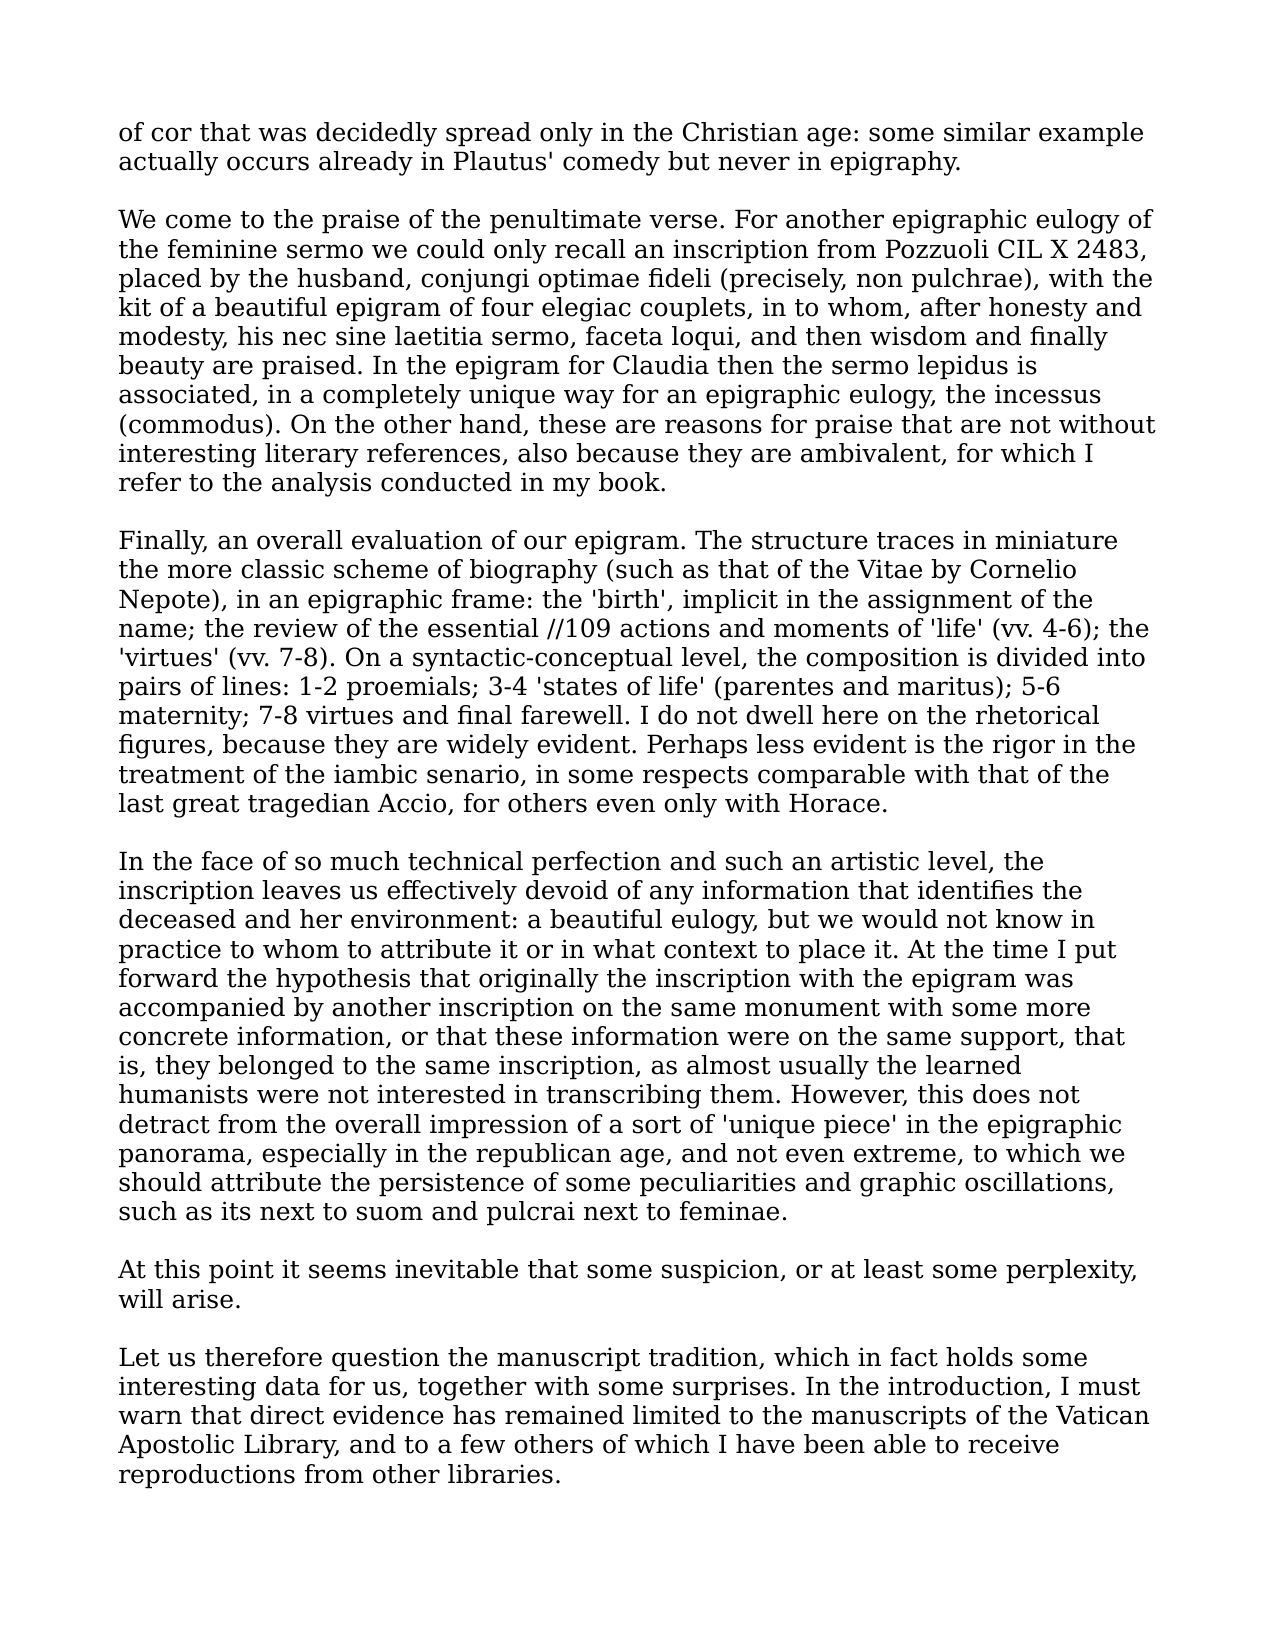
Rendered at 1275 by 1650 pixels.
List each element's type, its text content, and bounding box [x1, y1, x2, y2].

text of cor that was decidedly spread only in the Christian age: some similar example actually occurs already in Plautus' comedy but never in epigraphy. [118, 118, 1157, 176]
text Let us therefore question the manuscript tradition, which in fact holds some interesting data for us, together with some surprises. In the introduction, I must warn that direct evidence has remained limited to the manuscripts of the Vatican Apostolic Library, and to a few others of which I have been able to receive reproductions from other libraries. [118, 1343, 1157, 1489]
text At this point it seems inevitable that some suspicion, or at least some perplexity, will arise. [118, 1256, 1157, 1314]
text We come to the praise of the penultimate verse. For another epigraphic eulogy of the feminine sermo we could only recall an inscription from Pozzuoli CIL X 2483, placed by the husband, conjungi optimae fideli (precisely, non pulchrae), with the kit of a beautiful epigram of four elegiac couplets, in to whom, after honesty and modesty, his nec sine laetitia sermo, faceta loqui, and then wisdom and finally beauty are praised. In the epigram for Claudia then the sermo lepidus is associated, in a completely unique way for an epigraphic eulogy, the incessus (commodus). On the other hand, these are reasons for praise that are not without interesting literary references, also because they are ambivalent, for which I refer to the analysis conducted in my book. [118, 206, 1157, 497]
text In the face of so much technical perfection and such an artistic level, the inscription leaves us effectively devoid of any information that identifies the deceased and her environment: a beautiful eulogy, but we would not know in practice to whom to attribute it or in what context to place it. At the time I put forward the hypothesis that originally the inscription with the epigram was accompanied by another inscription on the same monument with some more concrete information, or that these information were on the same support, that is, they belonged to the same inscription, as almost usually the learned humanists were not interested in transcribing them. However, this does not detract from the overall impression of a sort of 'unique piece' in the epigraphic panorama, especially in the republican age, and not even extreme, to which we should attribute the persistence of some peculiarities and graphic oscillations, such as its next to suom and pulcrai next to feminae. [118, 847, 1157, 1226]
text Finally, an overall evaluation of our epigram. The structure traces in miniature the more classic scheme of biography (such as that of the Vitae by Cornelio Nepote), in an epigraphic frame: the 'birth', implicit in the assignment of the name; the review of the essential //109 actions and moments of 'life' (vv. 4-6); the 'virtues' (vv. 7-8). On a syntactic-conceptual level, the composition is divided into pairs of lines: 1-2 proemials; 3-4 'states of life' (parentes and maritus); 5-6 maternity; 7-8 virtues and final farewell. I do not dwell here on the rhetorical figures, because they are widely evident. Perhaps less evident is the rigor in the treatment of the iambic senario, in some respects comparable with that of the last great tragedian Accio, for others even only with Horace. [118, 526, 1157, 818]
